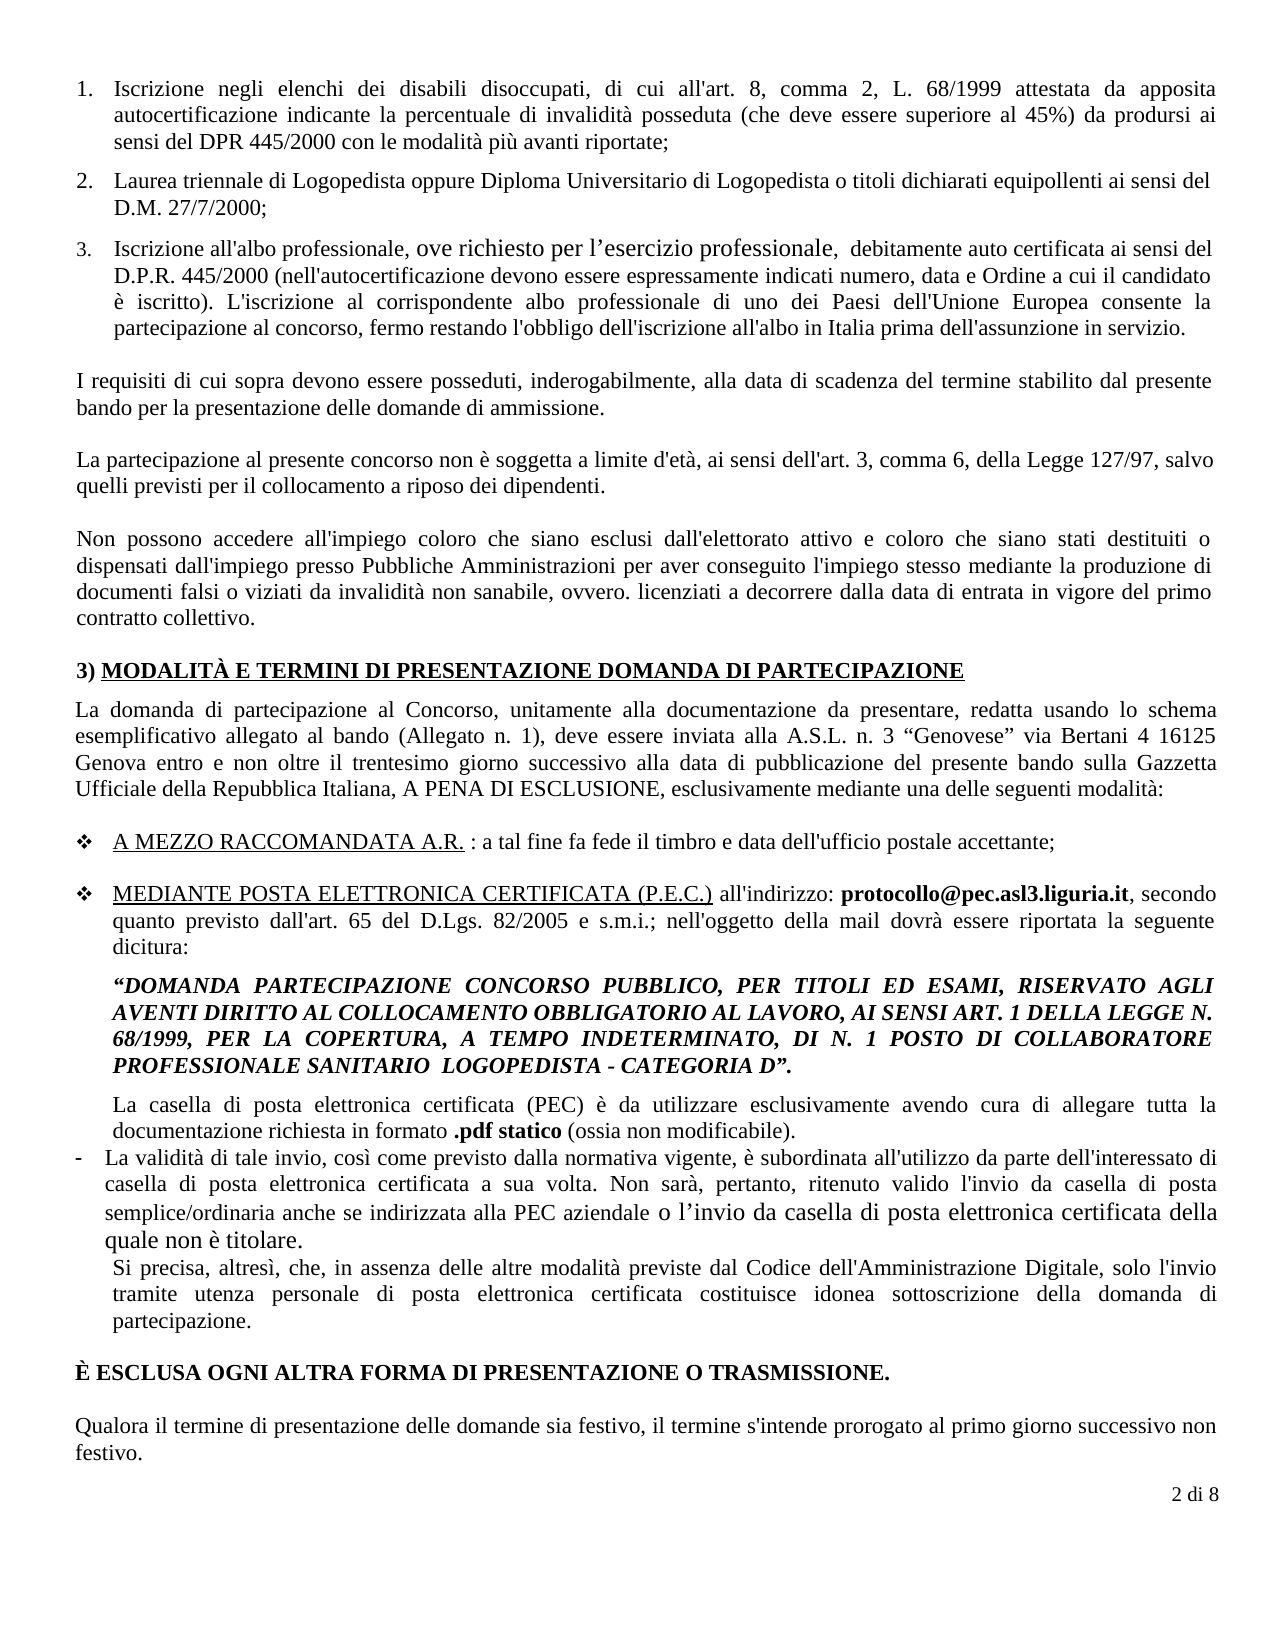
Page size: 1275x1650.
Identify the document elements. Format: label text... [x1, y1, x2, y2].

text Si precisa, altresì, che, in assenza delle altre modalità previste dal Codice dell'Amministrazione Digitale, solo l'invio tramite utenza personale di posta elettronica certificata costituisce idonea sottoscrizione della domanda di partecipazione. [112, 1254, 1219, 1333]
text La partecipazione al presente concorso non è soggetta a limite d'età, ai sensi dell'art. 3, comma 6, della Legge 127/97, salvo quelli previsti per il collocamento a riposo dei dipendenti. [76, 446, 1216, 499]
list A MEZZO RACCOMANDATA A.R. : a tal fine fa fede il timbro e data dell'ufficio postale accettante; [75, 828, 1214, 854]
text La domanda di partecipazione al Concorso, unitamente alla documentazione da presentare, redatta usando lo schema esemplificativo allegato al bando (Allegato n. 1), deve essere inviata alla A.S.L. n. 3 “Genovese” via Bertani 4 16125 Genova entro e non oltre il trentesimo giorno successivo alla data di pubblicazione del presente bando sulla Gazzetta Ufficiale della Repubblica Italiana, A PENA DI ESCLUSIONE, esclusivamente mediante una delle seguenti modalità: [75, 696, 1219, 801]
text Qualora il termine di presentazione delle domande sia festivo, il termine s'intende prorogato al primo giorno successivo non festivo. [75, 1412, 1219, 1465]
list Laurea triennale di Logopedista oppure Diploma Universitario di Logopedista o titoli dichiarati equipollenti ai sensi del D.M. 27/7/2000; [76, 167, 1212, 220]
text Non possono accedere all'impiego coloro che siano esclusi dall'elettorato attivo e coloro che siano stati destituiti o dispensati dall'impiego presso Pubbliche Amministrazioni per aver conseguito l'impiego stesso mediante la produzione di documenti falsi o viziati da invalidità non sanabile, ovvero. licenziati a decorrere dalla data di entrata in vigore del primo contratto collettivo. [76, 525, 1213, 631]
list MEDIANTE POSTA ELETTRONICA CERTIFICATA (P.E.C.) all'indirizzo: protocollo@pec.asl3.liguria.it, secondo quanto previsto dall'art. 65 del D.Lgs. 82/2005 e s.m.i.; nell'oggetto della mail dovrà essere riportata la seguente dicitura: [75, 880, 1216, 959]
text 3) MODALITÀ E TERMINI DI PRESENTAZIONE DOMANDA DI PARTECIPAZIONE [76, 657, 1182, 683]
list Iscrizione negli elenchi dei disabili disoccupati, di cui all'art. 8, comma 2, L. 68/1999 attestata da apposita autocertificazione indicante la percentuale di invalidità posseduta (che deve essere superiore al 45%) da prodursi ai sensi del DPR 445/2000 con le modalità più avanti riportate; [76, 75, 1219, 154]
text La casella di posta elettronica certificata (PEC) è da utilizzare esclusivamente avendo cura di allegare tutta la documentazione richiesta in formato .pdf statico (ossia non modificabile). [112, 1091, 1219, 1144]
text I requisiti di cui sopra devono essere posseduti, inderogabilmente, alla data di scadenza del termine stabilito dal presente bando per la presentazione delle domande di ammissione. [76, 367, 1215, 420]
list La validità di tale invio, così come previsto dalla normativa vigente, è subordinata all'utilizzo da parte dell'interessato di casella di posta elettronica certificata a sua volta. Non sarà, pertanto, ritenuto valido l'invio da casella di posta semplice/ordinaria anche se indirizzata alla PEC aziendale o l’invio da casella di posta elettronica certificata della quale non è titolare. [75, 1144, 1219, 1254]
text “DOMANDA PARTECIPAZIONE CONCORSO PUBBLICO, PER TITOLI ED ESAMI, RISERVATO AGLI AVENTI DIRITTO AL COLLOCAMENTO OBBLIGATORIO AL LAVORO, AI SENSI ART. 1 DELLA LEGGE N. 68/1999, PER LA COPERTURA, A TEMPO INDETERMINATO, DI N. 1 POSTO DI COLLABORATORE PROFESSIONALE SANITARIO LOGOPEDISTA - CATEGORIA D”. [112, 973, 1216, 1078]
list Iscrizione all'albo professionale, ove richiesto per l’esercizio professionale, debitamente auto certificata ai sensi del D.P.R. 445/2000 (nell'autocertificazione devono essere espressamente indicati numero, data e Ordine a cui il candidato è iscritto). L'iscrizione al corrispondente albo professionale di uno dei Paesi dell'Unione Europea consente la partecipazione al concorso, fermo restando l'obbligo dell'iscrizione all'albo in Italia prima dell'assunzione in servizio. [76, 233, 1213, 341]
text È ESCLUSA OGNI ALTRA FORMA DI PRESENTAZIONE O TRASMISSIONE. [75, 1359, 1219, 1386]
